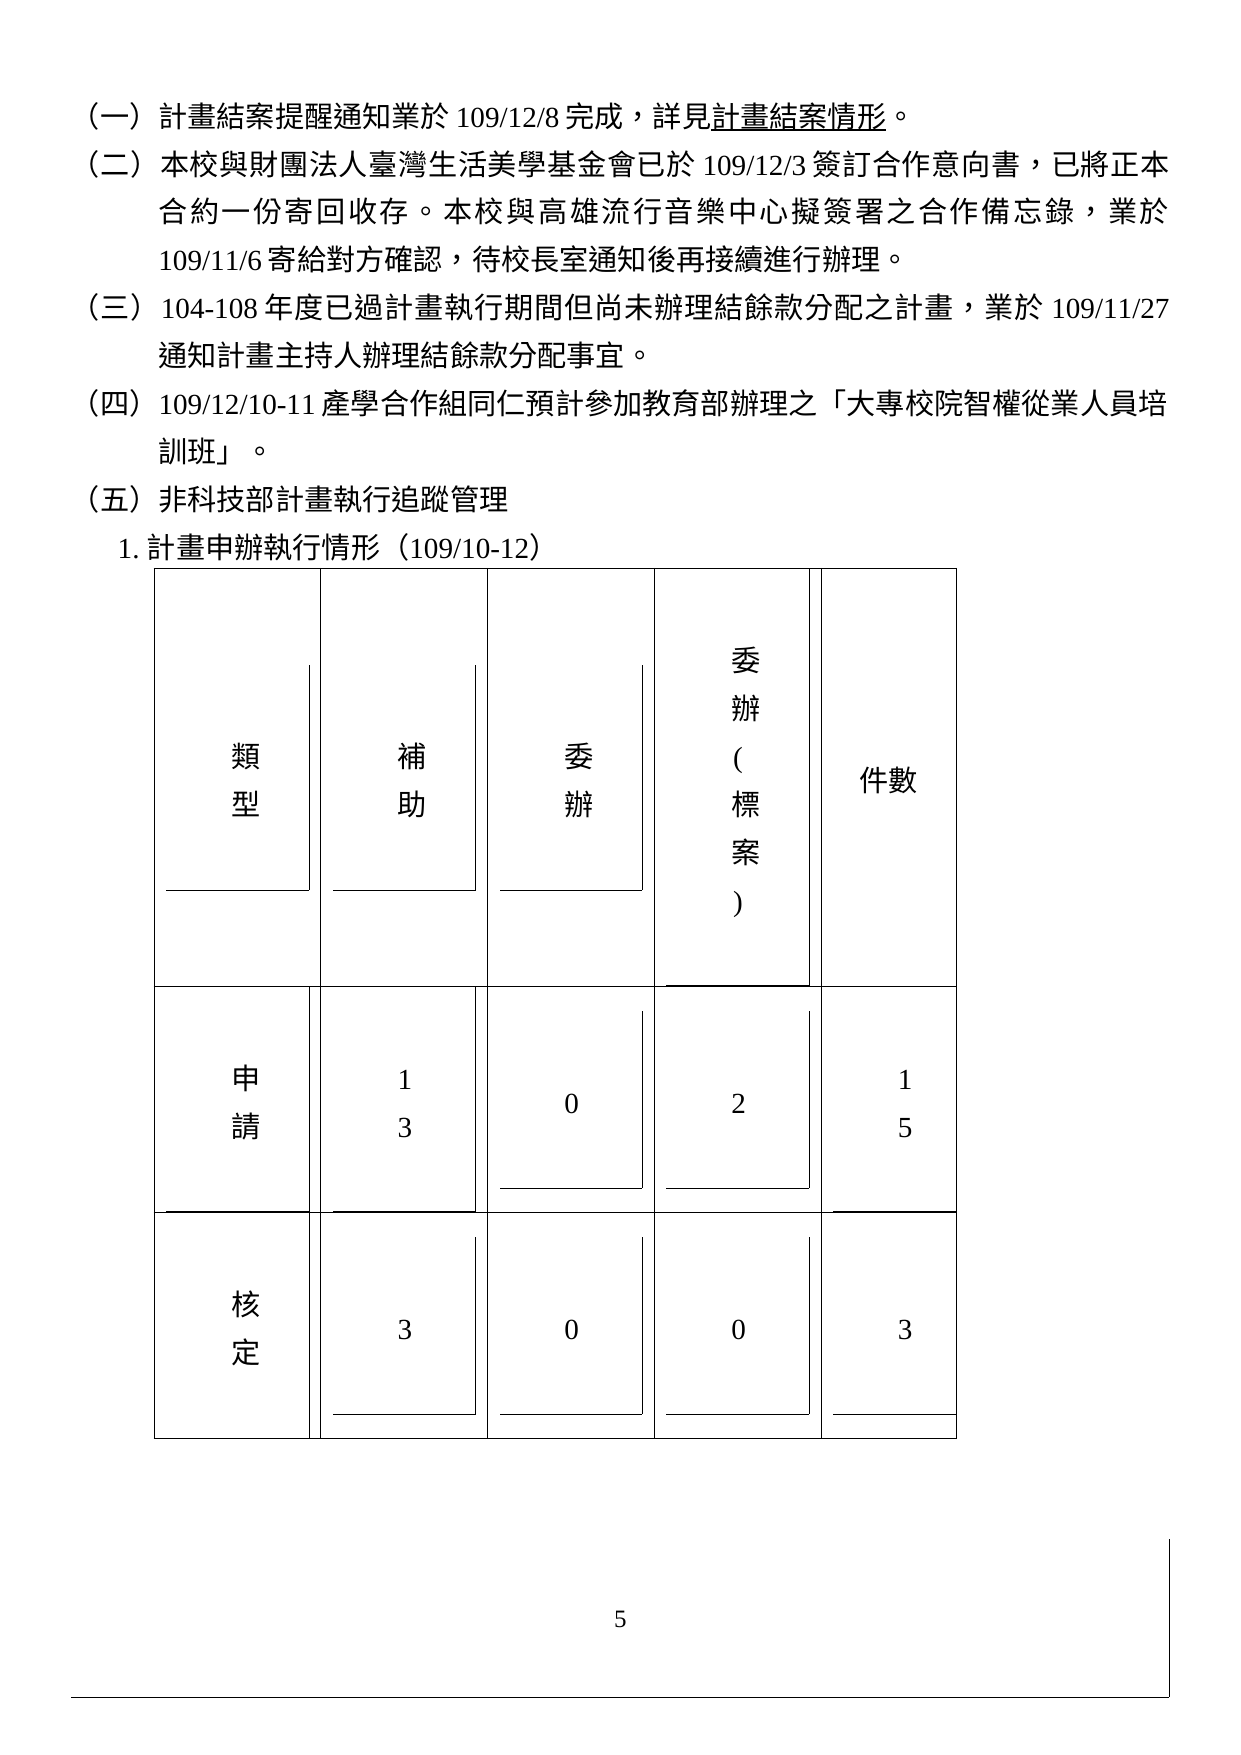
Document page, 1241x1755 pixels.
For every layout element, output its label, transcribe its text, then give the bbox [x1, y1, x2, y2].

subtitle （三）104-108年度已過計畫執行期間但尚未辦理結餘款分配之計畫，業於109/11/27通知計畫主持人辦理結餘款分配事宜。 [71, 280, 1169, 376]
subtitle （一）計畫結案提醒通知業於109/12/8完成，詳見計畫結案情形。 [71, 89, 1169, 137]
subtitle （四）109/12/10-11產學合作組同仁預計參加教育部辦理之「大專校院智權從業人員培訓班」。 [71, 376, 1169, 472]
table_cell 0 [488, 1213, 654, 1438]
table_cell [476, 987, 487, 1212]
table_header 類型 [155, 569, 320, 986]
table_header 委辦 [488, 569, 654, 986]
table_cell 15 [822, 987, 956, 1212]
table_cell 3 [822, 1213, 956, 1438]
subtitle （五）非科技部計畫執行追蹤管理 [71, 472, 1169, 520]
table_cell 13 [321, 987, 475, 1212]
table_header 委辦(標案) [655, 569, 809, 986]
table_header [810, 569, 821, 986]
text 1. 計畫申辦執行情形（109/10-12） [117, 520, 1169, 568]
table_cell 0 [488, 987, 654, 1212]
table_cell 3 [321, 1213, 487, 1438]
table_cell 核定 [155, 1213, 309, 1438]
table_cell 申請 [155, 987, 309, 1212]
table_header 件數 [822, 569, 956, 986]
table_cell 2 [655, 987, 821, 1212]
subtitle （二）本校與財團法人臺灣生活美學基金會已於109/12/3簽訂合作意向書，已將正本合約一份寄回收存。本校與高雄流行音樂中心擬簽署之合作備忘錄，業於109/11/6寄給對方確認，待校長室通知後再接續進行辦理。 [71, 137, 1169, 280]
table_cell [310, 987, 320, 1212]
table_cell [310, 1213, 320, 1438]
table_header 補助 [321, 569, 487, 986]
table_cell 0 [655, 1213, 821, 1438]
